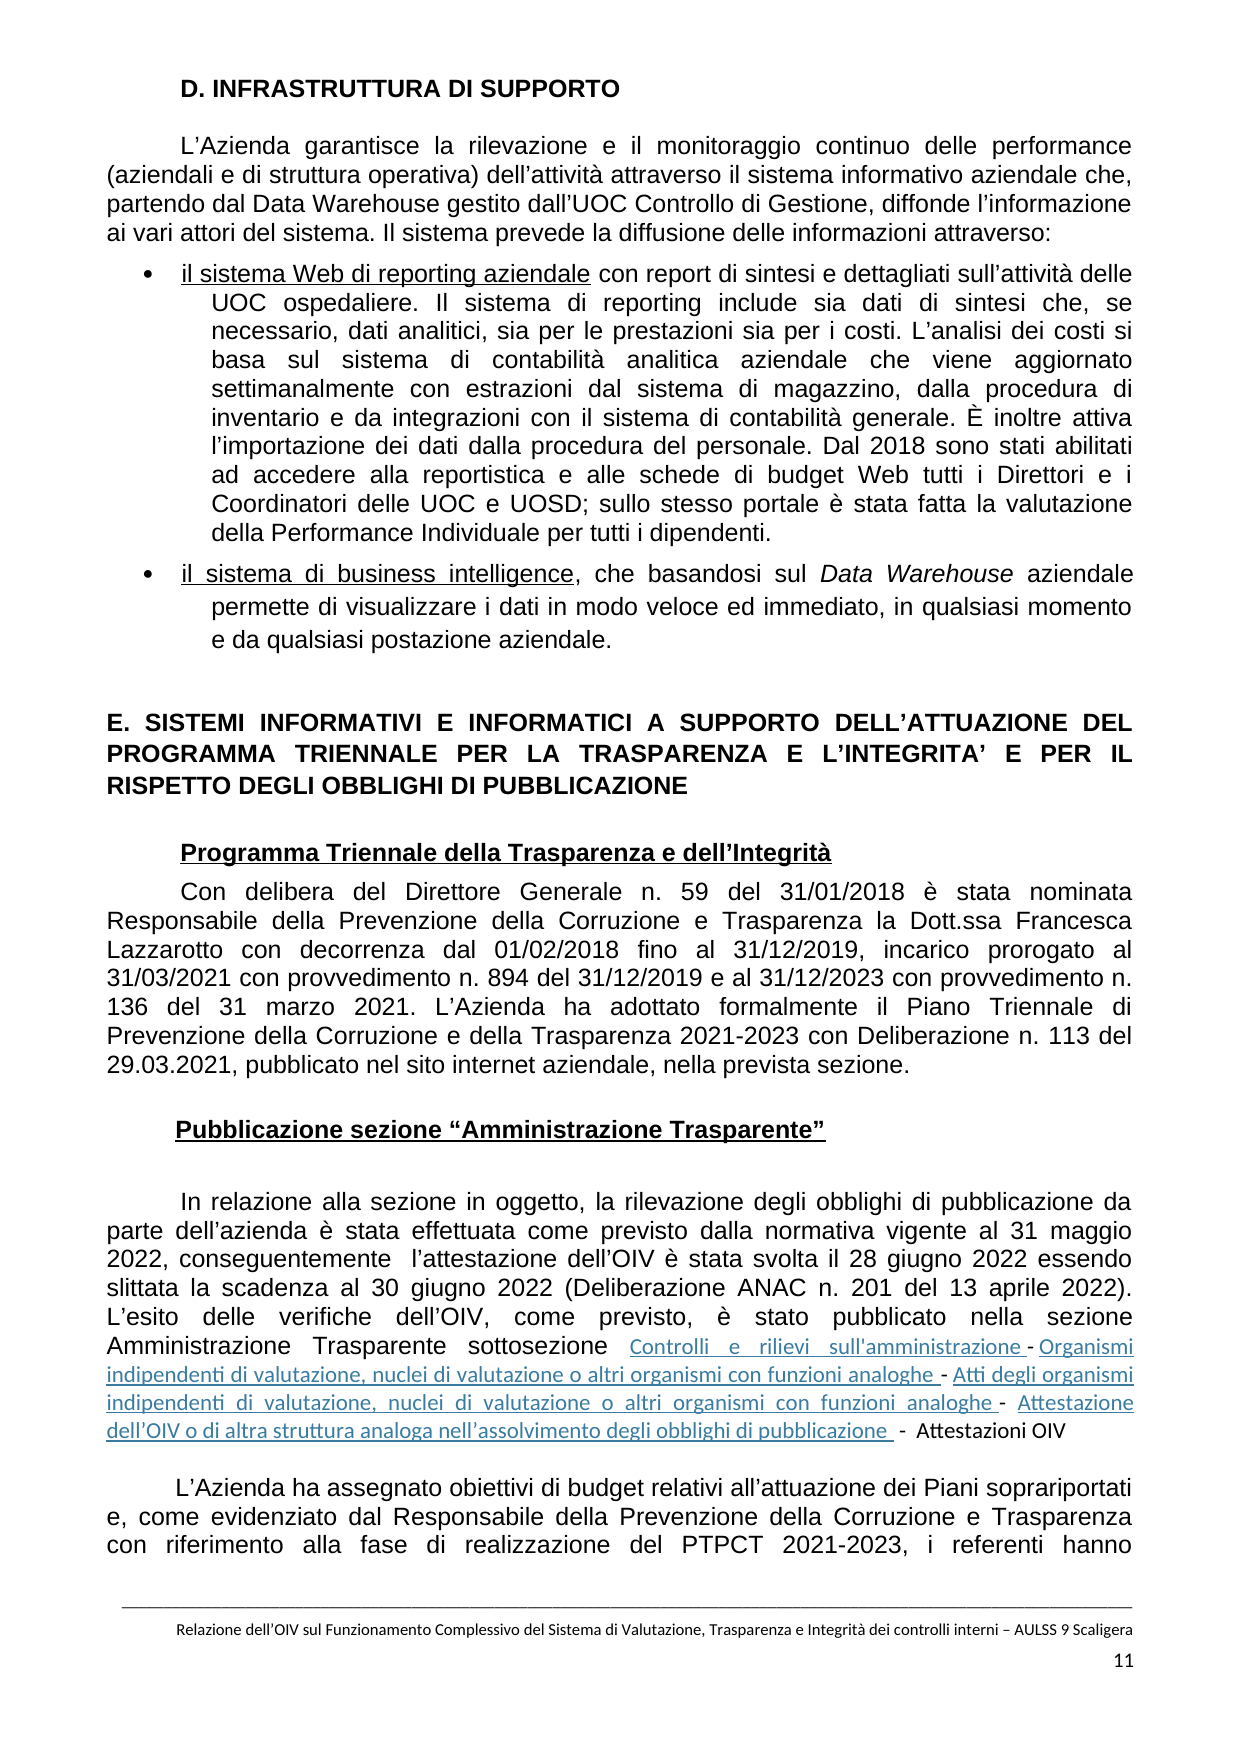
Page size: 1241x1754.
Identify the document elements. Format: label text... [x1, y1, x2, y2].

text D. INFRASTRUTTURA DI SUPPORTO [106, 74, 1134, 103]
text In relazione alla sezione in oggetto, la rilevazione degli obblighi di pubblicazione da parte dell’azienda è stata effettuata come previsto dalla normativa vigente al 31 maggio 2022, conseguentemente l’attestazione dell’OIV è stata svolta il 28 giugno 2022 essendo slittata la scadenza al 30 giugno 2022 (Deliberazione ANAC n. 201 del 13 aprile 2022). L’esito delle verifiche dell’OIV, come previsto, è stato pubblicato nella sezione Amministrazione Trasparente sottosezione Controlli e rilievi sull'amministrazione - Organismi indipendenti di valutazione, nuclei di valutazione o altri organismi con funzioni analoghe - Atti degli organismi indipendenti di valutazione, nuclei di valutazione o altri organismi con funzioni analoghe - Attestazione dell’OIV o di altra struttura analoga nell’assolvimento degli obblighi di pubblicazione - Attestazioni OIV [106, 1187, 1134, 1444]
list il sistema di business intelligence, che basandosi sul Data Warehouse aziendale permette di visualizzare i dati in modo veloce ed immediato, in qualsiasi momento e da qualsiasi postazione aziendale. [144, 559, 1134, 654]
text L’Azienda garantisce la rilevazione e il monitoraggio continuo delle performance (aziendali e di struttura operativa) dell’attività attraverso il sistema informativo aziendale che, partendo dal Data Warehouse gestito dall’UOC Controllo di Gestione, diffonde l’informazione ai vari attori del sistema. Il sistema prevede la diffusione delle informazioni attraverso: [106, 131, 1134, 246]
text Con delibera del Direttore Generale n. 59 del 31/01/2018 è stata nominata Responsabile della Prevenzione della Corruzione e Trasparenza la Dott.ssa Francesca Lazzarotto con decorrenza dal 01/02/2018 fino al 31/12/2019, incarico prorogato al 31/03/2021 con provvedimento n. 894 del 31/12/2019 e al 31/12/2023 con provvedimento n. 136 del 31 marzo 2021. L’Azienda ha adottato formalmente il Piano Triennale di Prevenzione della Corruzione e della Trasparenza 2021-2023 con Deliberazione n. 113 del 29.03.2021, pubblicato nel sito internet aziendale, nella prevista sezione. [106, 877, 1134, 1078]
text Pubblicazione sezione “Amministrazione Trasparente” [175, 1116, 1134, 1144]
text L’Azienda ha assegnato obiettivi di budget relativi all’attuazione dei Piani soprariportati e, come evidenziato dal Responsabile della Prevenzione della Corruzione e Trasparenza con riferimento alla fase di realizzazione del PTPCT 2021-2023, i referenti hanno [106, 1473, 1134, 1559]
text Programma Triennale della Trasparenza e dell’Integrità [106, 838, 1134, 867]
list il sistema Web di reporting aziendale con report di sintesi e dettagliati sull’attività delle UOC ospedaliere. Il sistema di reporting include sia dati di sintesi che, se necessario, dati analitici, sia per le prestazioni sia per i costi. L’analisi dei costi si basa sul sistema di contabilità analitica aziendale che viene aggiornato settimanalmente con estrazioni dal sistema di magazzino, dalla procedura di inventario e da integrazioni con il sistema di contabilità generale. È inoltre attiva l’importazione dei dati dalla procedura del personale. Dal 2018 sono stati abilitati ad accedere alla reportistica e alle schede di budget Web tutti i Direttori e i Coordinatori delle UOC e UOSD; sullo stesso portale è stata fatta la valutazione della Performance Individuale per tutti i dipendenti. [144, 259, 1134, 546]
subtitle E. SISTEMI INFORMATIVI E INFORMATICI A SUPPORTO DELL’ATTUAZIONE DEL PROGRAMMA TRIENNALE PER LA TRASPARENZA E L’INTEGRITA’ E PER IL RISPETTO DEGLI OBBLIGHI DI PUBBLICAZIONE [106, 708, 1134, 800]
